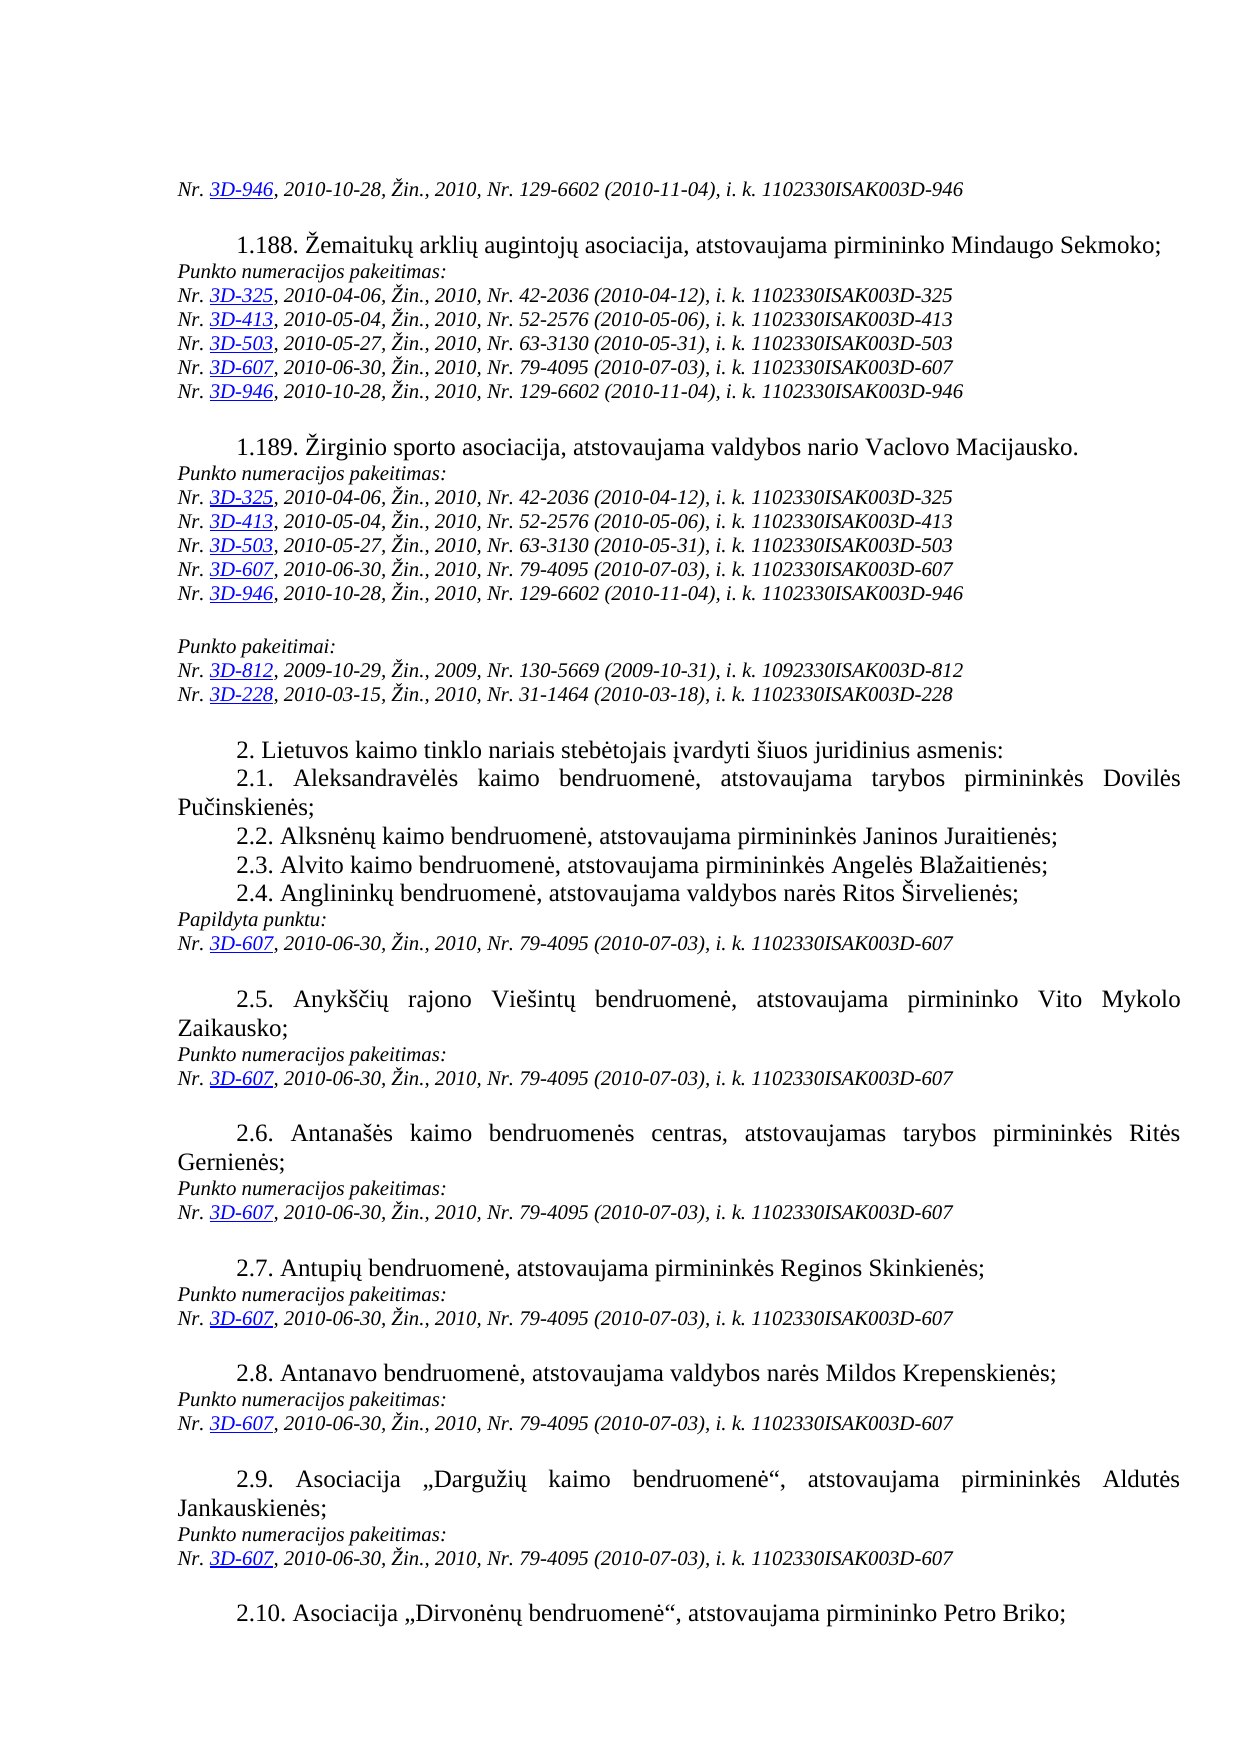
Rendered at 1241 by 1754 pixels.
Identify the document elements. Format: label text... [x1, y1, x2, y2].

text Nr. 3D-607, 2010-06-30, Žin., 2010, Nr. 79-4095 (2010-07-03), i. k. 1102330ISAK003D-607 [177, 1200, 1181, 1224]
text 2.7. Antupių bendruomenė, atstovaujama pirmininkės Reginos Skinkienės; [177, 1253, 1181, 1282]
text Punkto numeracijos pakeitimas: [177, 1522, 1181, 1546]
text Nr. 3D-228, 2010-03-15, Žin., 2010, Nr. 31-1464 (2010-03-18), i. k. 1102330ISAK003D-228 [177, 682, 1181, 706]
text Punkto pakeitimai: [177, 634, 1181, 658]
text 2.1. Aleksandravėlės kaimo bendruomenė, atstovaujama tarybos pirmininkės Dovilės Pučinskienės; [177, 763, 1181, 821]
text 2.9. Asociacija „Dargužių kaimo bendruomenė“, atstovaujama pirmininkės Aldutės Jankauskienės; [177, 1464, 1181, 1522]
text Nr. 3D-607, 2010-06-30, Žin., 2010, Nr. 79-4095 (2010-07-03), i. k. 1102330ISAK003D-607 [177, 1306, 1181, 1330]
text Punkto numeracijos pakeitimas: [177, 1176, 1181, 1200]
text 2.3. Alvito kaimo bendruomenė, atstovaujama pirmininkės Angelės Blažaitienės; [177, 850, 1181, 878]
text Nr. 3D-607, 2010-06-30, Žin., 2010, Nr. 79-4095 (2010-07-03), i. k. 1102330ISAK003D-607 [177, 1066, 1181, 1090]
text 2.6. Antanašės kaimo bendruomenės centras, atstovaujamas tarybos pirmininkės Ritės Gernienės; [177, 1118, 1181, 1176]
text Nr. 3D-503, 2010-05-27, Žin., 2010, Nr. 63-3130 (2010-05-31), i. k. 1102330ISAK003D-503 [177, 533, 1181, 557]
text Nr. 3D-607, 2010-06-30, Žin., 2010, Nr. 79-4095 (2010-07-03), i. k. 1102330ISAK003D-607 [177, 355, 1181, 379]
text Punkto numeracijos pakeitimas: [177, 259, 1181, 283]
text Punkto numeracijos pakeitimas: [177, 1387, 1181, 1411]
text 2.10. Asociacija „Dirvonėnų bendruomenė“, atstovaujama pirmininko Petro Briko; [177, 1598, 1181, 1627]
text 2. Lietuvos kaimo tinklo nariais stebėtojais įvardyti šiuos juridinius asmenis: [177, 735, 1181, 763]
text Papildyta punktu: [177, 907, 1181, 931]
text Nr. 3D-946, 2010-10-28, Žin., 2010, Nr. 129-6602 (2010-11-04), i. k. 1102330ISAK003D-946 [177, 581, 1181, 605]
text Nr. 3D-946, 2010-10-28, Žin., 2010, Nr. 129-6602 (2010-11-04), i. k. 1102330ISAK003D-946 [177, 177, 1181, 201]
text 2.2. Alksnėnų kaimo bendruomenė, atstovaujama pirmininkės Janinos Juraitienės; [177, 821, 1181, 850]
text Punkto numeracijos pakeitimas: [177, 461, 1181, 485]
text Nr. 3D-325, 2010-04-06, Žin., 2010, Nr. 42-2036 (2010-04-12), i. k. 1102330ISAK003D-325 [177, 485, 1181, 509]
text 2.8. Antanavo bendruomenė, atstovaujama valdybos narės Mildos Krepenskienės; [177, 1358, 1181, 1387]
text Nr. 3D-503, 2010-05-27, Žin., 2010, Nr. 63-3130 (2010-05-31), i. k. 1102330ISAK003D-503 [177, 331, 1181, 355]
text 1.189. Žirginio sporto asociacija, atstovaujama valdybos nario Vaclovo Macijausko. [177, 432, 1181, 461]
text Nr. 3D-607, 2010-06-30, Žin., 2010, Nr. 79-4095 (2010-07-03), i. k. 1102330ISAK003D-607 [177, 557, 1181, 581]
text Nr. 3D-946, 2010-10-28, Žin., 2010, Nr. 129-6602 (2010-11-04), i. k. 1102330ISAK003D-946 [177, 379, 1181, 403]
text Punkto numeracijos pakeitimas: [177, 1282, 1181, 1306]
text 2.4. Anglininkų bendruomenė, atstovaujama valdybos narės Ritos Širvelienės; [177, 878, 1181, 907]
text Punkto numeracijos pakeitimas: [177, 1042, 1181, 1066]
text 1.188. Žemaitukų arklių augintojų asociacija, atstovaujama pirmininko Mindaugo Sekmoko; [177, 230, 1181, 259]
text Nr. 3D-325, 2010-04-06, Žin., 2010, Nr. 42-2036 (2010-04-12), i. k. 1102330ISAK003D-325 [177, 283, 1181, 307]
text Nr. 3D-607, 2010-06-30, Žin., 2010, Nr. 79-4095 (2010-07-03), i. k. 1102330ISAK003D-607 [177, 1411, 1181, 1435]
text Nr. 3D-607, 2010-06-30, Žin., 2010, Nr. 79-4095 (2010-07-03), i. k. 1102330ISAK003D-607 [177, 931, 1181, 955]
text Nr. 3D-413, 2010-05-04, Žin., 2010, Nr. 52-2576 (2010-05-06), i. k. 1102330ISAK003D-413 [177, 509, 1181, 533]
text Nr. 3D-607, 2010-06-30, Žin., 2010, Nr. 79-4095 (2010-07-03), i. k. 1102330ISAK003D-607 [177, 1546, 1181, 1570]
text Nr. 3D-413, 2010-05-04, Žin., 2010, Nr. 52-2576 (2010-05-06), i. k. 1102330ISAK003D-413 [177, 307, 1181, 331]
text 2.5. Anykščių rajono Viešintų bendruomenė, atstovaujama pirmininko Vito Mykolo Zaikausko; [177, 984, 1181, 1042]
text Nr. 3D-812, 2009-10-29, Žin., 2009, Nr. 130-5669 (2009-10-31), i. k. 1092330ISAK003D-812 [177, 658, 1181, 682]
